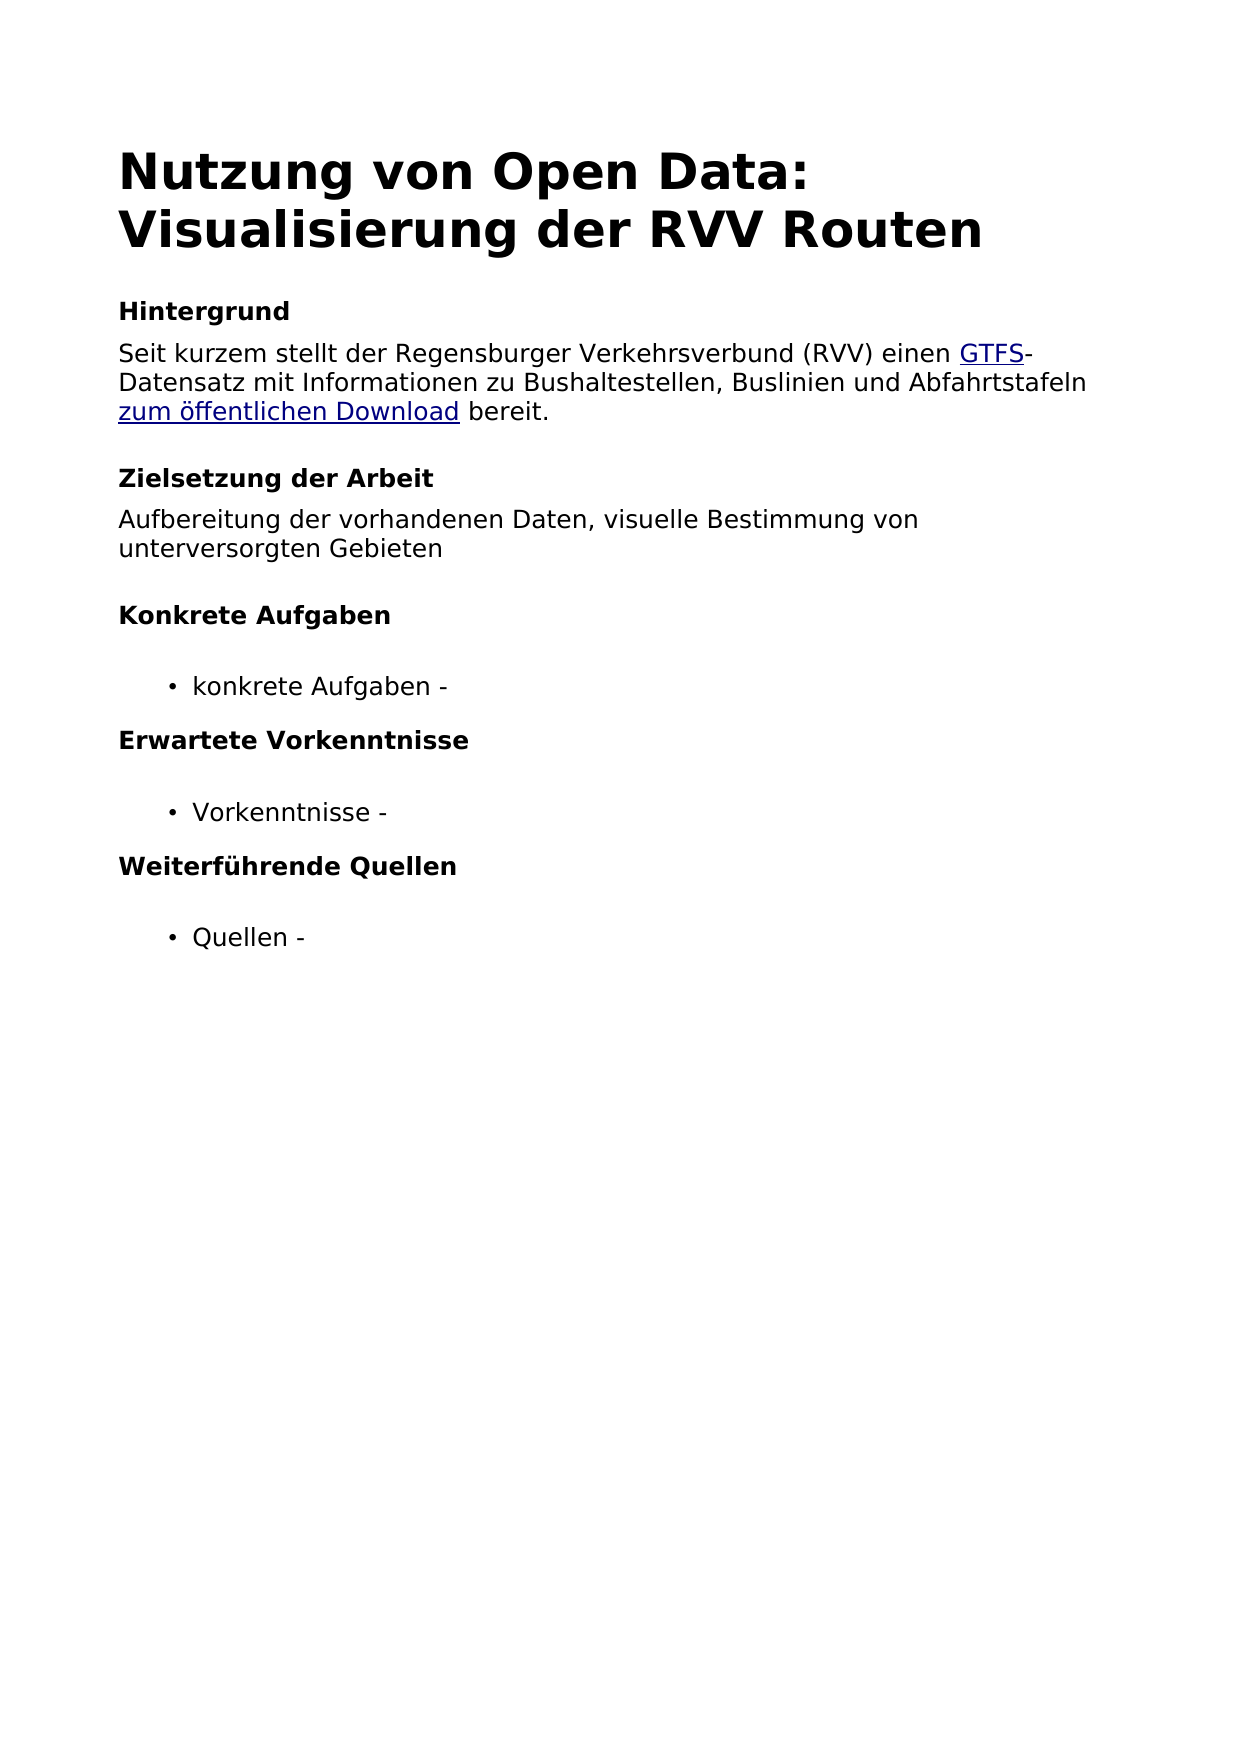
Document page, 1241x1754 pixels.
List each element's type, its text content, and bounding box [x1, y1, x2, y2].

text Aufbereitung der vorhandenen Daten, visuelle Bestimmung von unterversorgten Gebieten [118, 505, 1122, 564]
list konkrete Aufgaben - [177, 672, 1122, 702]
text Seit kurzem stellt der Regensburger Verkehrsverbund (RVV) einen GTFS-Datensatz mit Informationen zu Bushaltestellen, Buslinien und Abfahrtstafeln zum öffentlichen Download bereit. [118, 339, 1122, 426]
subtitle Weiterführende Quellen [118, 852, 1122, 881]
subtitle Konkrete Aufgaben [118, 601, 1122, 630]
subtitle Nutzung von Open Data: Visualisierung der RVV Routen [118, 143, 1122, 259]
list Quellen - [177, 923, 1122, 952]
list Vorkenntnisse - [177, 798, 1122, 827]
subtitle Zielsetzung der Arbeit [118, 464, 1122, 493]
subtitle Hintergrund [118, 297, 1122, 326]
subtitle Erwartete Vorkenntnisse [118, 727, 1122, 756]
